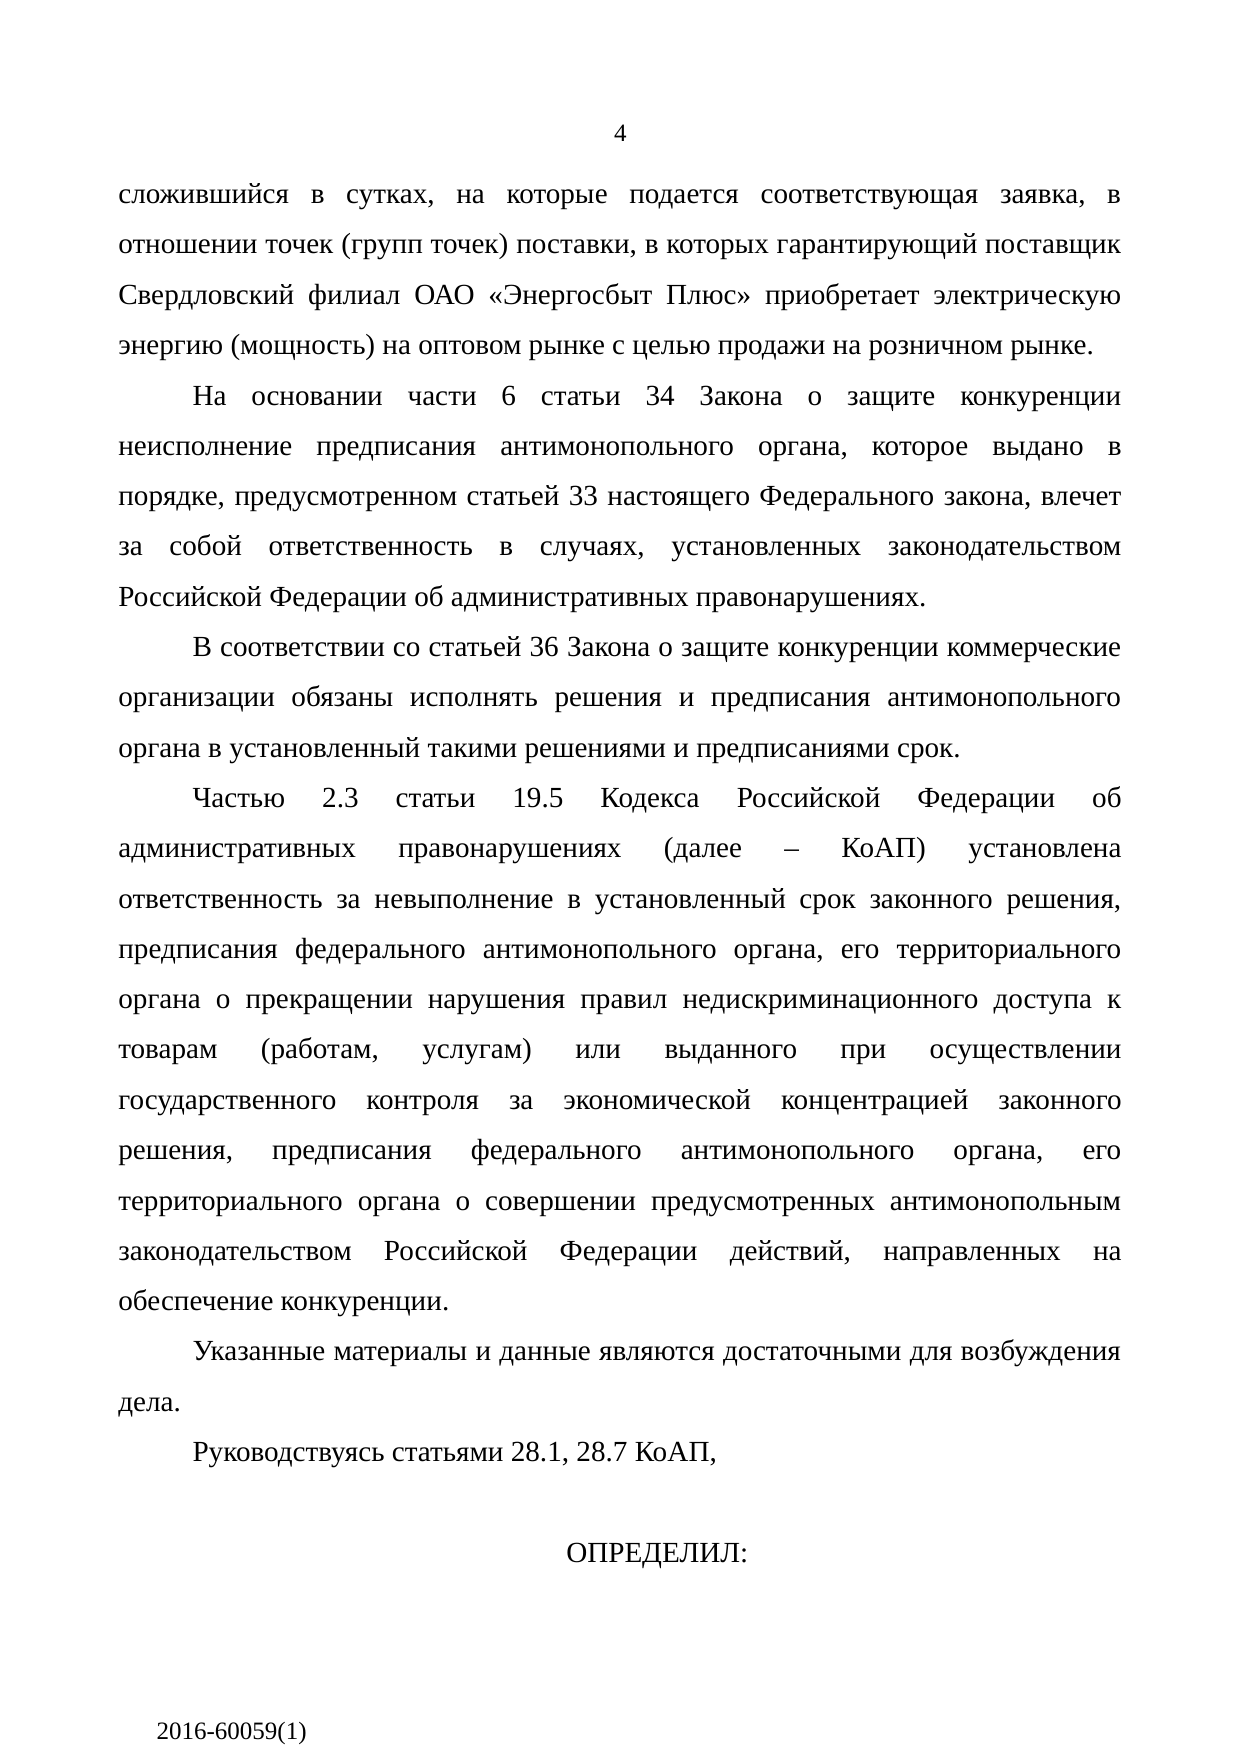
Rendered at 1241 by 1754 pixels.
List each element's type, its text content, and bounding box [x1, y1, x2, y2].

text сложившийся в сутках, на которые подается соответствующая заявка, в отношении точек (групп точек) поставки, в которых гарантирующий поставщик Свердловский филиал ОАО «Энергосбыт Плюс» приобретает электрическую энергию (мощность) на оптовом рынке с целью продажи на розничном рынке. [118, 176, 1122, 361]
text Частью 2.3 статьи 19.5 Кодекса Российской Федерации об административных правонарушениях (далее – КоАП) установлена ответственность за невыполнение в установленный срок законного решения, предписания федерального антимонопольного органа, его территориального органа о прекращении нарушения правил недискриминационного доступа к товарам (работам, услугам) или выданного при осуществлении государственного контроля за экономической концентрацией законного решения, предписания федерального антимонопольного органа, его территориального органа о совершении предусмотренных антимонопольным законодательством Российской Федерации действий, направленных на обеспечение конкуренции. [118, 780, 1122, 1317]
text Руководствуясь статьями 28.1, 28.7 КоАП, [118, 1434, 1122, 1468]
text ОПРЕДЕЛИЛ: [118, 1535, 1122, 1568]
text На основании части 6 статьи 34 Закона о защите конкуренции неисполнение предписания антимонопольного органа, которое выдано в порядке, предусмотренном статьей 33 настоящего Федерального закона, влечет за собой ответственность в случаях, установленных законодательством Российской Федерации об административных правонарушениях. [118, 378, 1122, 612]
text В соответствии со статьей 36 Закона о защите конкуренции коммерческие организации обязаны исполнять решения и предписания антимонопольного органа в установленный такими решениями и предписаниями срок. [118, 629, 1122, 763]
text Указанные материалы и данные являются достаточными для возбуждения дела. [118, 1333, 1122, 1417]
